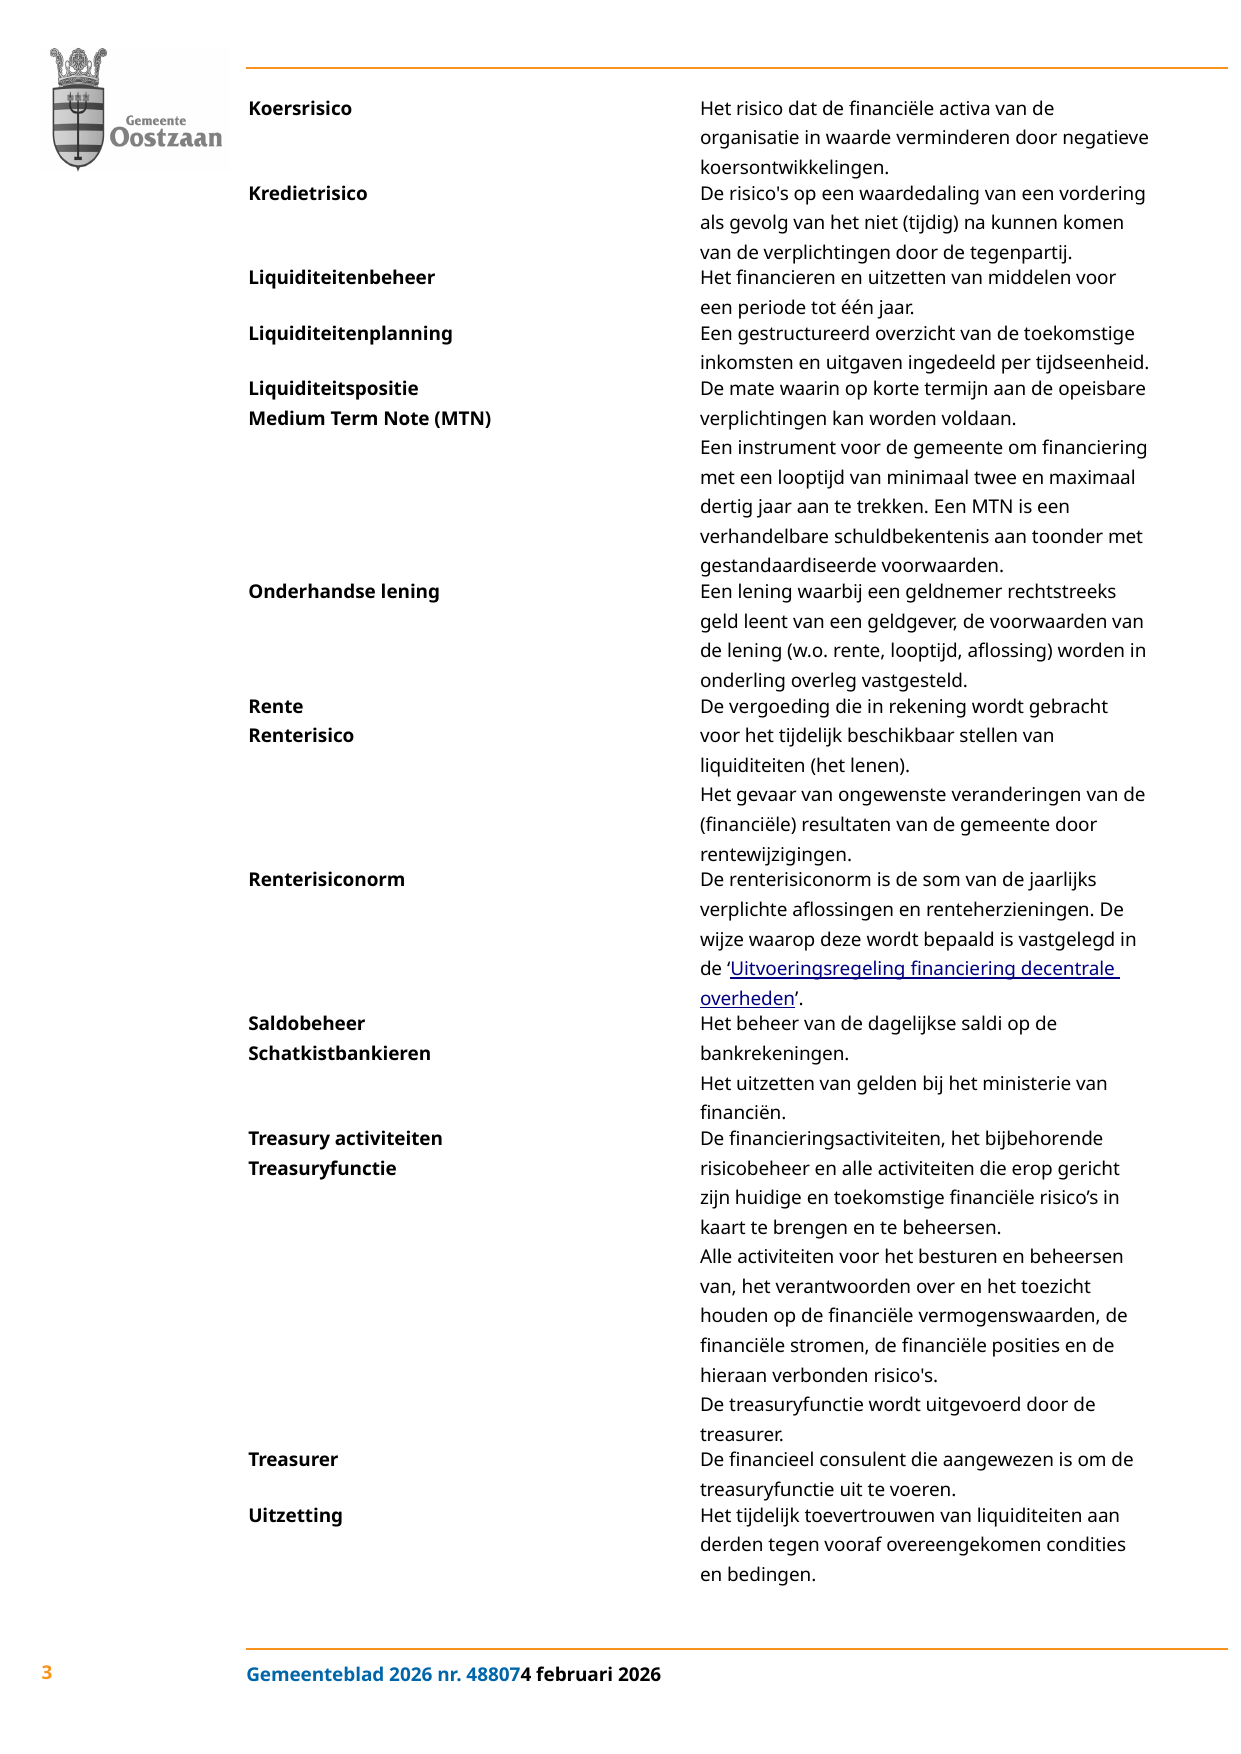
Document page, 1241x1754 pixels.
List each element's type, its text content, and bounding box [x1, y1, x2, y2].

table_cell De risico's op een waardedaling van een vordering als gevolg van het niet (tijdig) na kunnen komen van de verplichtingen door de tegenpartij. [700, 180, 1152, 264]
table_cell De renterisiconorm is de som van de jaarlijks verplichte aflossingen en renteherzieningen. De wijze waarop deze wordt bepaald is vastgelegd in de ‘Uitvoeringsregeling financiering decentrale overheden’. [700, 867, 1152, 1011]
table_cell Het tijdelijk toevertrouwen van liquiditeiten aan derden tegen vooraf overeengekomen condities en bedingen. [700, 1502, 1152, 1587]
table_cell Treasurer [248, 1447, 700, 1502]
table_cell De vergoeding die in rekening wordt gebracht voor het tijdelijk beschikbaar stellen van liquiditeiten (het lenen). Het gevaar van ongewenste veranderingen van de (financiële) resultaten van de gemeente door rentewijzigingen. [700, 693, 1152, 867]
table_cell Rente Renterisico [248, 693, 700, 867]
table_cell Onderhandse lening [248, 579, 700, 693]
table_cell Uitzetting [248, 1502, 700, 1587]
table_cell Het beheer van de dagelijkse saldi op de bankrekeningen. Het uitzetten van gelden bij het ministerie van financiën. [700, 1011, 1152, 1125]
table_cell Liquiditeitenbeheer [248, 265, 700, 320]
picture [41, 47, 231, 172]
table_cell Saldobeheer Schatkistbankieren [248, 1011, 700, 1125]
table_cell Renterisiconorm [248, 867, 700, 1011]
table_cell Een gestructureerd overzicht van de toekomstige inkomsten en uitgaven ingedeeld per tijdseenheid. [700, 320, 1152, 375]
table_cell Het financieren en uitzetten van middelen voor een periode tot één jaar. [700, 265, 1152, 320]
table_cell Treasury activiteiten Treasuryfunctie [248, 1125, 700, 1447]
table_cell De financieringsactiviteiten, het bijbehorende risicobeheer en alle activiteiten die erop gericht zijn huidige en toekomstige financiële risico’s in kaart te brengen en te beheersen. Alle activiteiten voor het besturen en beheersen van, het verantwoorden over en het toezicht houden op de financiële vermogenswaarden, de financiële stromen, de financiële posities en de hieraan verbonden risico's. De treasuryfunctie wordt uitgevoerd door de treasurer. [700, 1125, 1152, 1447]
table_cell Liquiditeitenplanning [248, 320, 700, 375]
table_cell Koersrisico [248, 95, 700, 180]
table_cell De mate waarin op korte termijn aan de opeisbare verplichtingen kan worden voldaan. Een instrument voor de gemeente om financiering met een looptijd van minimaal twee en maximaal dertig jaar aan te trekken. Een MTN is een verhandelbare schuldbekentenis aan toonder met gestandaardiseerde voorwaarden. [700, 375, 1152, 578]
table_cell Een lening waarbij een geldnemer rechtstreeks geld leent van een geldgever, de voorwaarden van de lening (w.o. rente, looptijd, aflossing) worden in onderling overleg vastgesteld. [700, 579, 1152, 693]
table_cell De financieel consulent die aangewezen is om de treasuryfunctie uit te voeren. [700, 1447, 1152, 1502]
table_cell Het risico dat de financiële activa van de organisatie in waarde verminderen door negatieve koersontwikkelingen. [700, 95, 1152, 180]
table_cell Liquiditeitspositie Medium Term Note (MTN) [248, 375, 700, 578]
table_cell Kredietrisico [248, 180, 700, 264]
